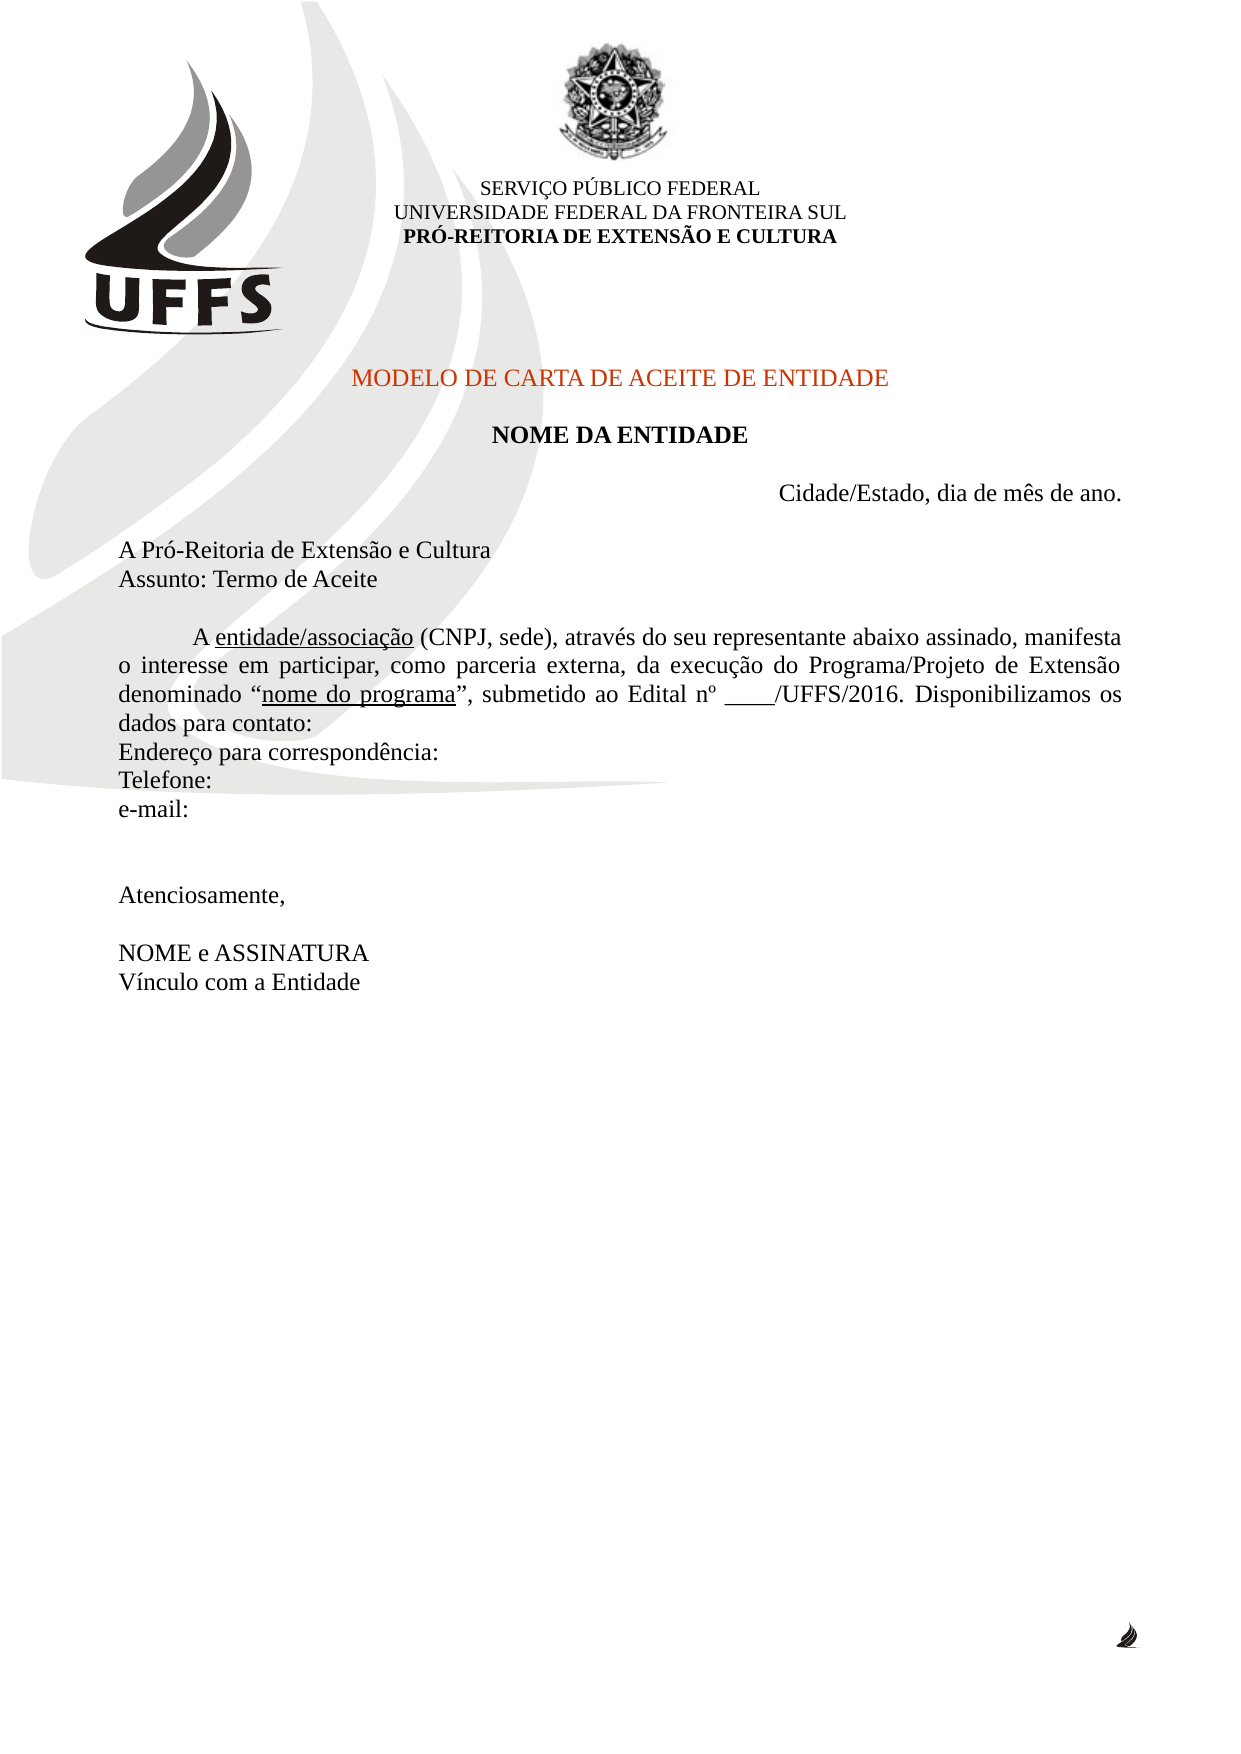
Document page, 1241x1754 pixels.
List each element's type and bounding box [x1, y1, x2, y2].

picture [553, 39, 684, 171]
